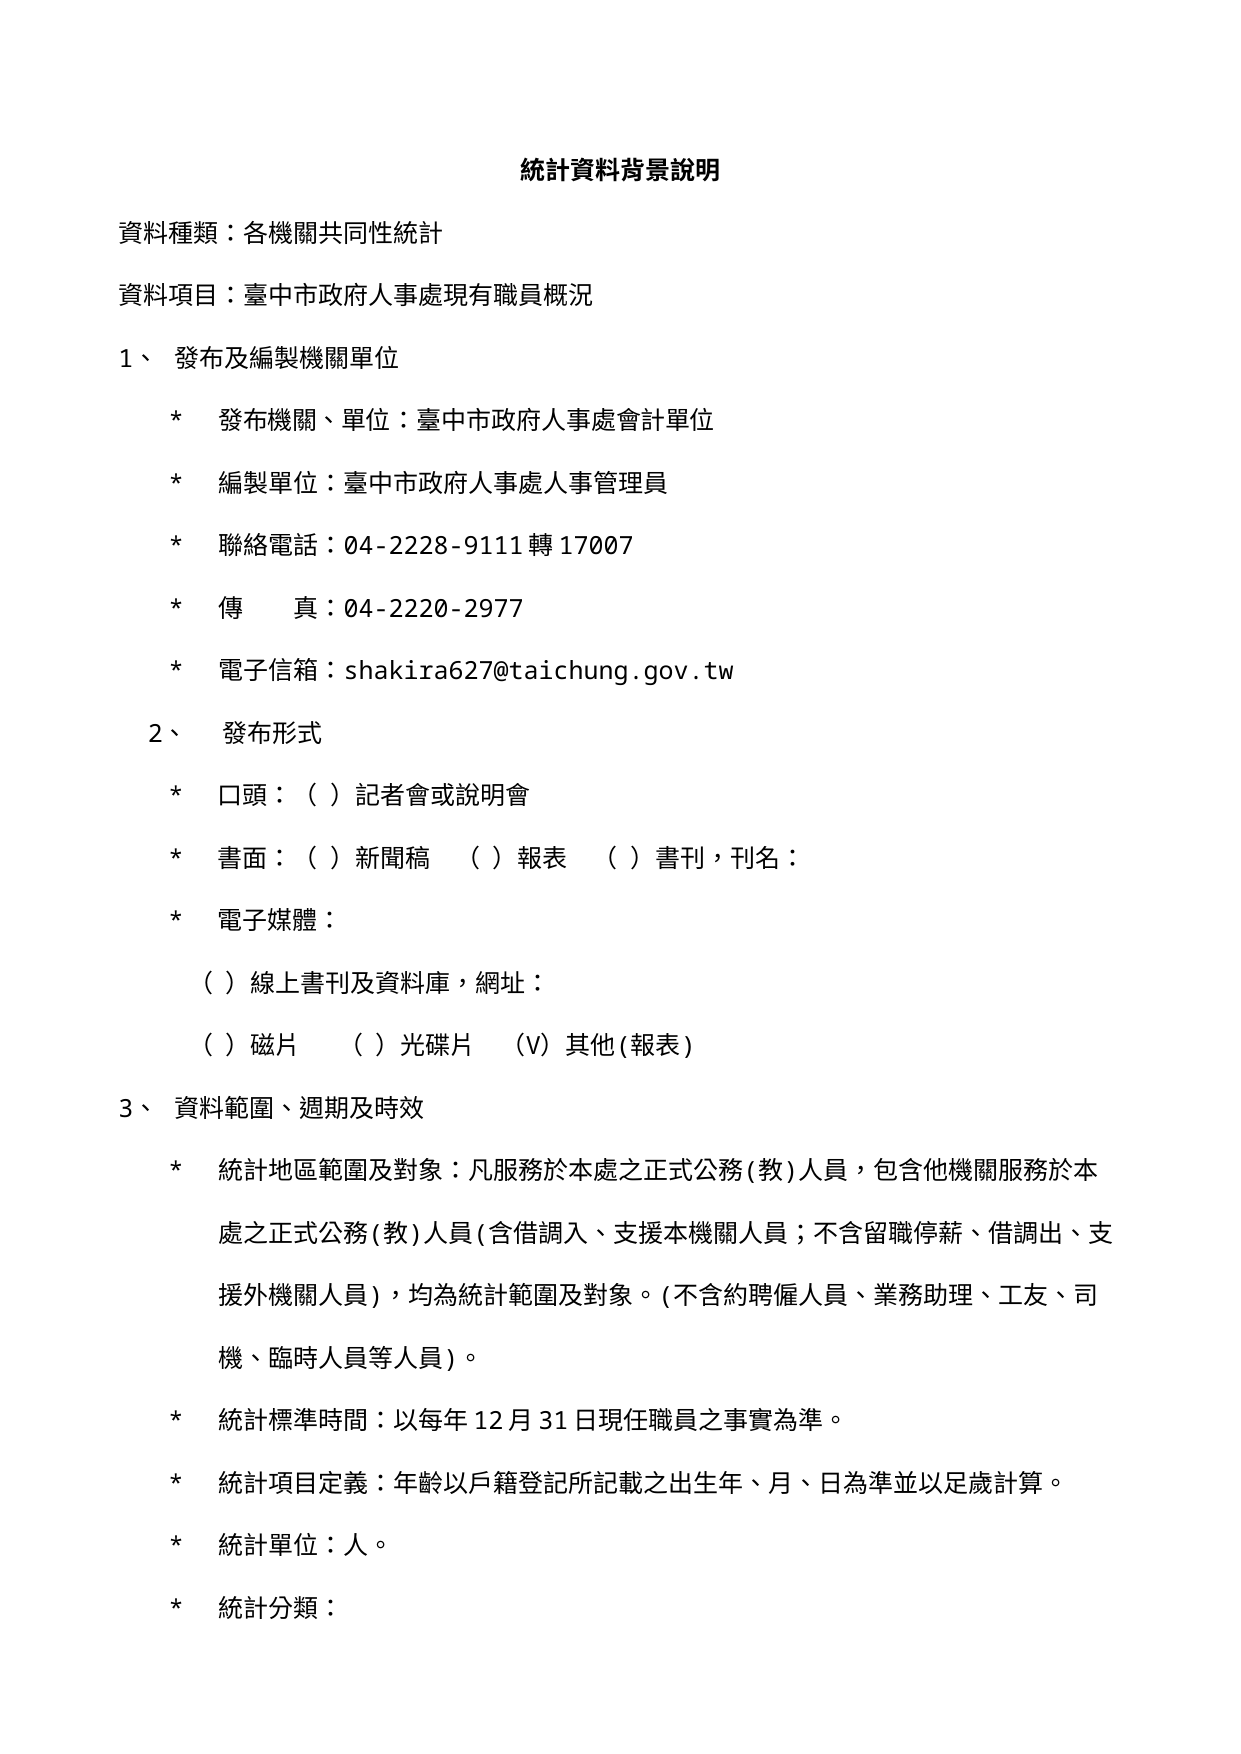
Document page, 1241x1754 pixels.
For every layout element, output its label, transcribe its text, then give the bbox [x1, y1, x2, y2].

list 口頭：（ ）記者會或說明會 [168, 752, 1122, 814]
list 統計分類： [168, 1564, 1122, 1627]
list 編製單位：臺中市政府人事處人事管理員 [168, 439, 1122, 502]
list 書面：（ ）新聞稿 （ ）報表 （ ）書刊，刊名： [168, 814, 1122, 877]
text 資料種類：各機關共同性統計 [118, 189, 1122, 252]
list 統計項目定義：年齡以戶籍登記所記載之出生年、月、日為準並以足歲計算。 [168, 1439, 1122, 1502]
list 電子信箱：shakira627@taichung.gov.tw [168, 627, 1122, 689]
text 統計資料背景說明 [118, 127, 1122, 189]
list 發布機關、單位：臺中市政府人事處會計單位 [168, 377, 1122, 439]
list 電子媒體： [168, 877, 1122, 939]
list 統計標準時間：以每年12月31日現任職員之事實為準。 [168, 1377, 1122, 1439]
list 聯絡電話：04-2228-9111轉17007 [168, 502, 1122, 564]
list 發布形式 [148, 689, 1122, 752]
text （ ）磁片 （ ）光碟片 （V）其他(報表) [188, 1002, 1156, 1064]
list 傳 真：04-2220-2977 [168, 564, 1122, 627]
list 統計單位：人。 [168, 1502, 1122, 1564]
list 發布及編製機關單位 [118, 314, 1122, 377]
list 統計地區範圍及對象：凡服務於本處之正式公務(教)人員，包含他機關服務於本處之正式公務(教)人員(含借調入、支援本機關人員；不含留職停薪、借調出、支援外機關人員)，均為統計範圍及對象。(不含約聘僱人員、業務助理、工友、司機、臨時人員等人員)。 [168, 1127, 1122, 1377]
list 資料範圍、週期及時效 [118, 1064, 1122, 1127]
text （ ）線上書刊及資料庫，網址： [188, 939, 1156, 1002]
text 資料項目：臺中市政府人事處現有職員概況 [118, 252, 1122, 314]
